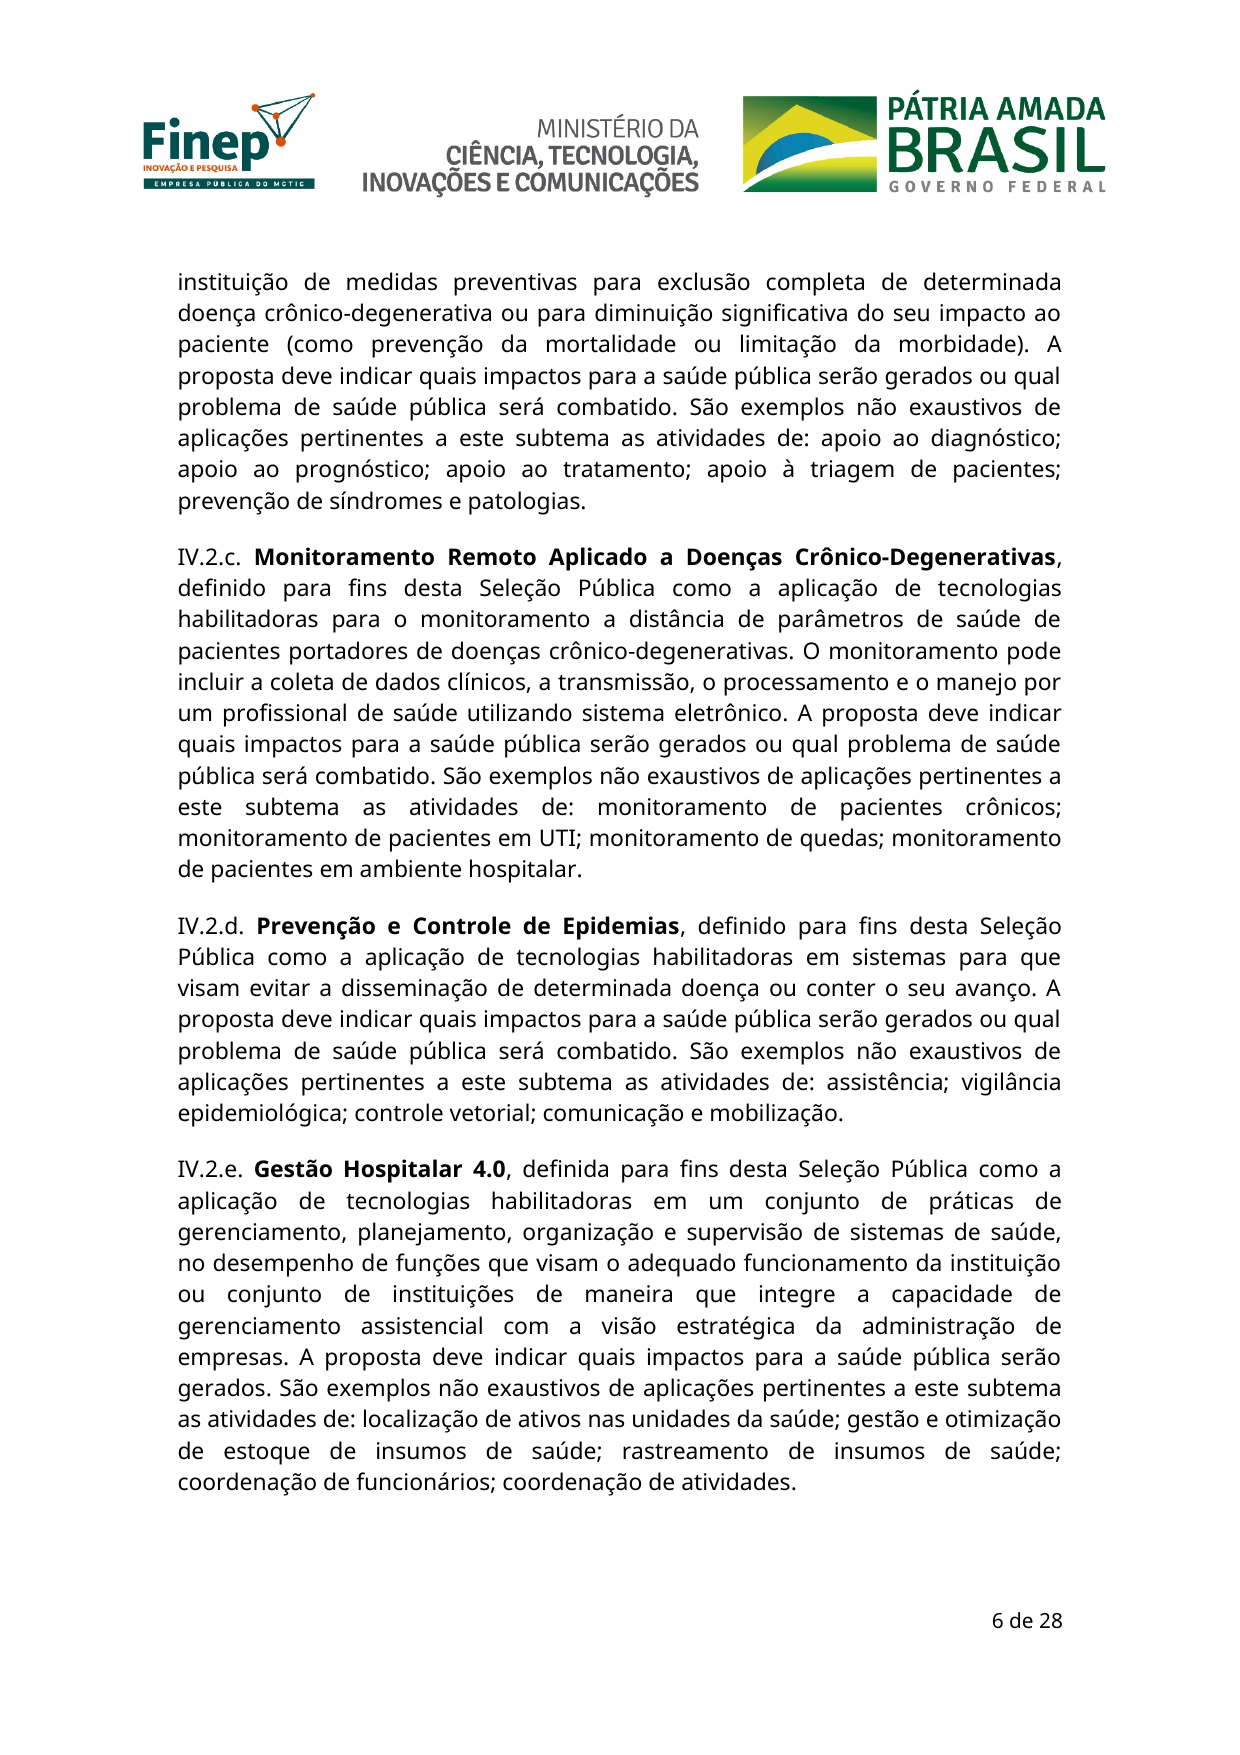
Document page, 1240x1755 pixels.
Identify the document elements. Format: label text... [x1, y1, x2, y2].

text IV.2.e. Gestão Hospitalar 4.0, definida para fins desta Seleção Pública como a aplicação de tecnologias habilitadoras em um conjunto de práticas de gerenciamento, planejamento, organização e supervisão de sistemas de saúde, no desempenho de funções que visam o adequado funcionamento da instituição ou conjunto de instituições de maneira que integre a capacidade de gerenciamento assistencial com a visão estratégica da administração de empresas. A proposta deve indicar quais impactos para a saúde pública serão gerados. São exemplos não exaustivos de aplicações pertinentes a este subtema as atividades de: localização de ativos nas unidades da saúde; gestão e otimização de estoque de insumos de saúde; rastreamento de insumos de saúde; coordenação de funcionários; coordenação de atividades. [177, 1153, 1062, 1497]
text instituição de medidas preventivas para exclusão completa de determinada doença crônico-degenerativa ou para diminuição significativa do seu impacto ao paciente (como prevenção da mortalidade ou limitação da morbidade). A proposta deve indicar quais impactos para a saúde pública serão gerados ou qual problema de saúde pública será combatido. São exemplos não exaustivos de aplicações pertinentes a este subtema as atividades de: apoio ao diagnóstico; apoio ao prognóstico; apoio ao tratamento; apoio à triagem de pacientes; prevenção de síndromes e patologias. [177, 266, 1062, 516]
text IV.2.c. Monitoramento Remoto Aplicado a Doenças Crônico-Degenerativas, definido para fins desta Seleção Pública como a aplicação de tecnologias habilitadoras para o monitoramento a distância de parâmetros de saúde de pacientes portadores de doenças crônico-degenerativas. O monitoramento pode incluir a coleta de dados clínicos, a transmissão, o processamento e o manejo por um profissional de saúde utilizando sistema eletrônico. A proposta deve indicar quais impactos para a saúde pública serão gerados ou qual problema de saúde pública será combatido. São exemplos não exaustivos de aplicações pertinentes a este subtema as atividades de: monitoramento de pacientes crônicos; monitoramento de pacientes em UTI; monitoramento de quedas; monitoramento de pacientes em ambiente hospitalar. [177, 541, 1062, 884]
text IV.2.d. Prevenção e Controle de Epidemias, definido para fins desta Seleção Pública como a aplicação de tecnologias habilitadoras em sistemas para que visam evitar a disseminação de determinada doença ou conter o seu avanço. A proposta deve indicar quais impactos para a saúde pública serão gerados ou qual problema de saúde pública será combatido. São exemplos não exaustivos de aplicações pertinentes a este subtema as atividades de: assistência; vigilância epidemiológica; controle vetorial; comunicação e mobilização. [177, 909, 1062, 1128]
